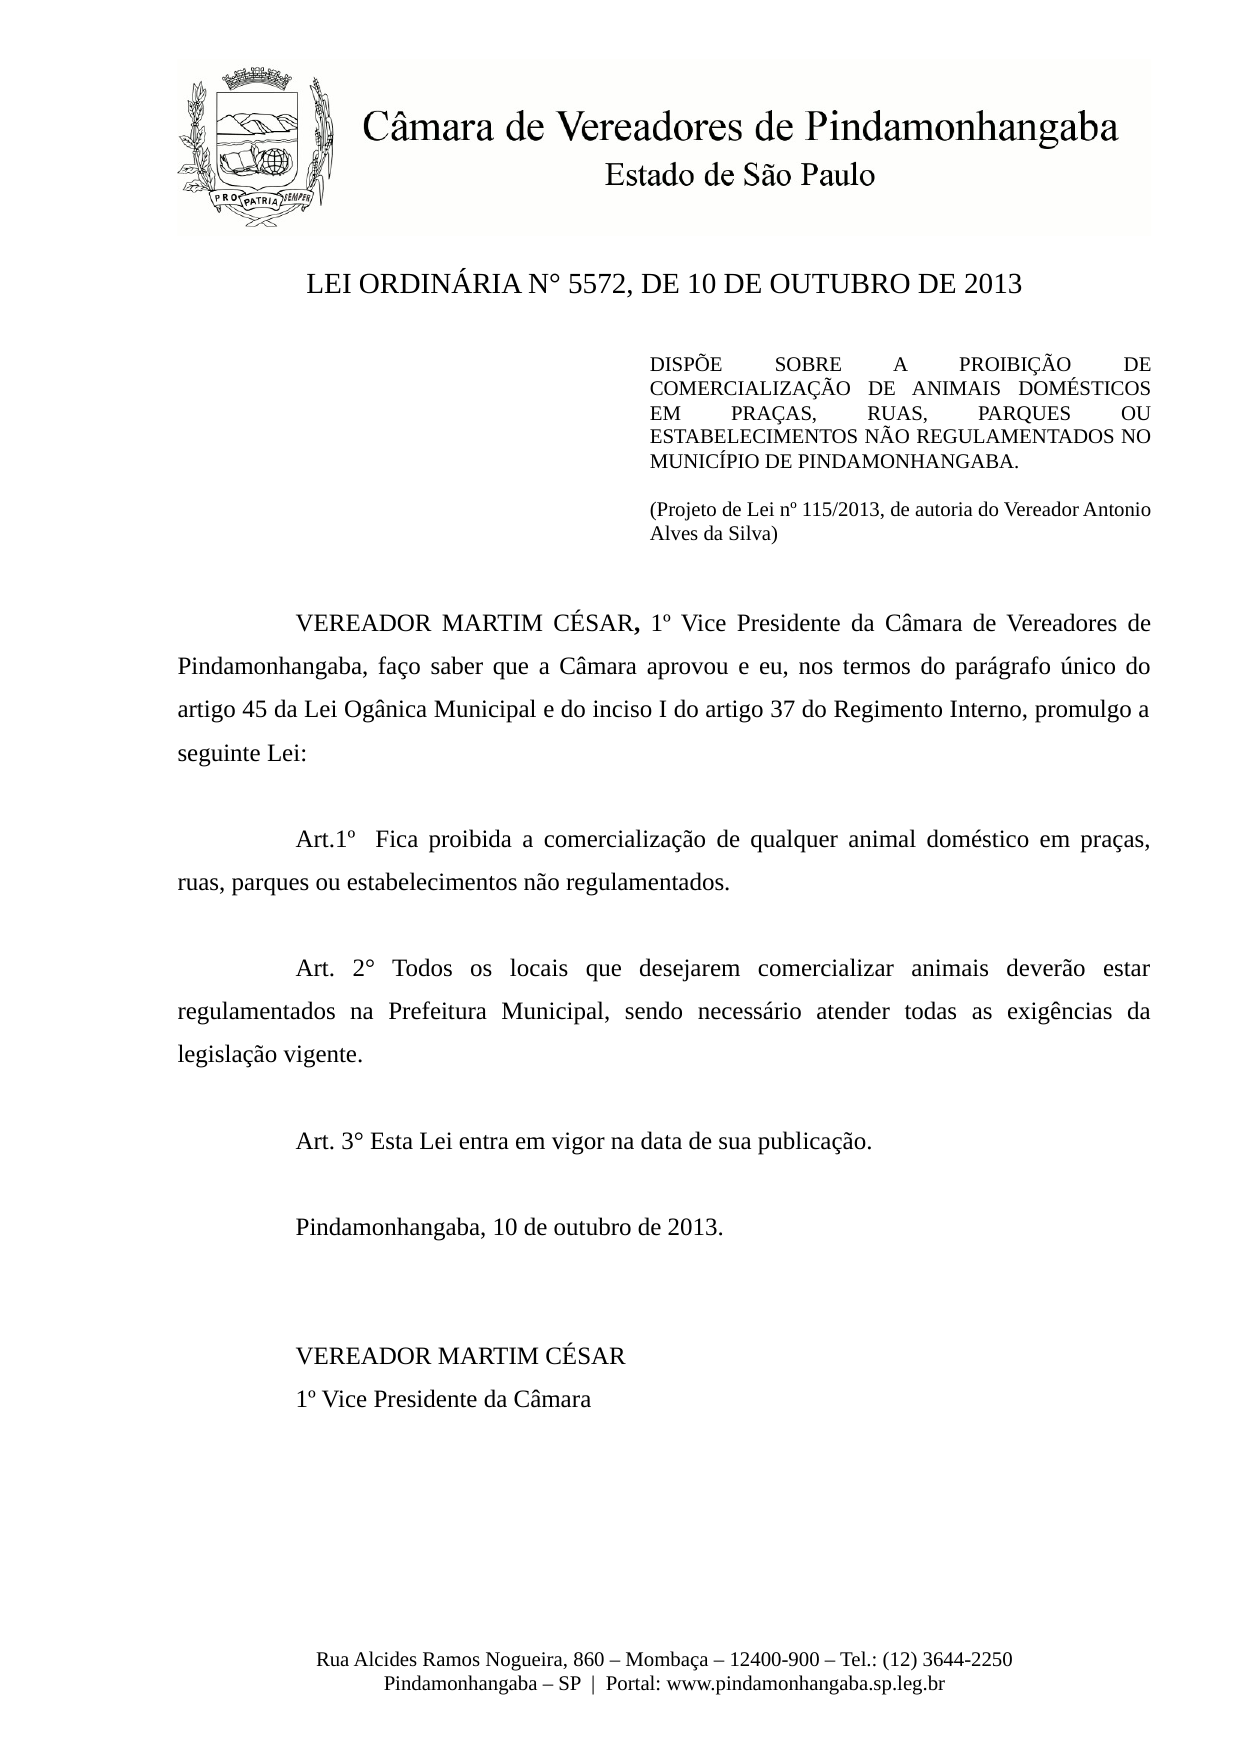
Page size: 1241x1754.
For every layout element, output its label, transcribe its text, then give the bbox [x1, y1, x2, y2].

picture [177, 59, 1152, 236]
text (Projeto de Lei nº 115/2013, de autoria do Vereador Antonio Alves da Silva) [649, 497, 1152, 545]
text LEI ORDINÁRIA N° 5572, de 10 de outubro de 2013 [177, 266, 1152, 299]
text Art.1º Fica proibida a comercialização de qualquer animal doméstico em praças, ruas, parques ou estabelecimentos não regulamentados. [177, 824, 1152, 896]
text VEREADOR MARTIM CÉSAR [177, 1341, 1152, 1370]
text Pindamonhangaba, 10 de outubro de 2013. [177, 1212, 1152, 1241]
text VEREADOR MARTIM CÉSAR, 1º Vice Presidente da Câmara de Vereadores de Pindamonhangaba, faço saber que a Câmara aprovou e eu, nos termos do parágrafo único do artigo 45 da Lei Ogânica Municipal e do inciso I do artigo 37 do Regimento Interno, promulgo a seguinte Lei: [177, 608, 1152, 766]
text 1º Vice Presidente da Câmara [177, 1384, 1152, 1413]
text Art. 3° Esta Lei entra em vigor na data de sua publicação. [177, 1126, 1152, 1154]
text DISPÕE SOBRE A PROIBIÇÃO DE COMERCIALIZAÇÃO DE ANIMAIS DOMÉSTICOS EM PRAÇAS, RUAS, PARQUES OU ESTABELECIMENTOS NÃO REGULAMENTADOS NO MUNICÍPIO DE PINDAMONHANGABA. [649, 352, 1152, 473]
text Art. 2° Todos os locais que desejarem comercializar animais deverão estar regulamentados na Prefeitura Municipal, sendo necessário atender todas as exigências da legislação vigente. [177, 953, 1152, 1068]
